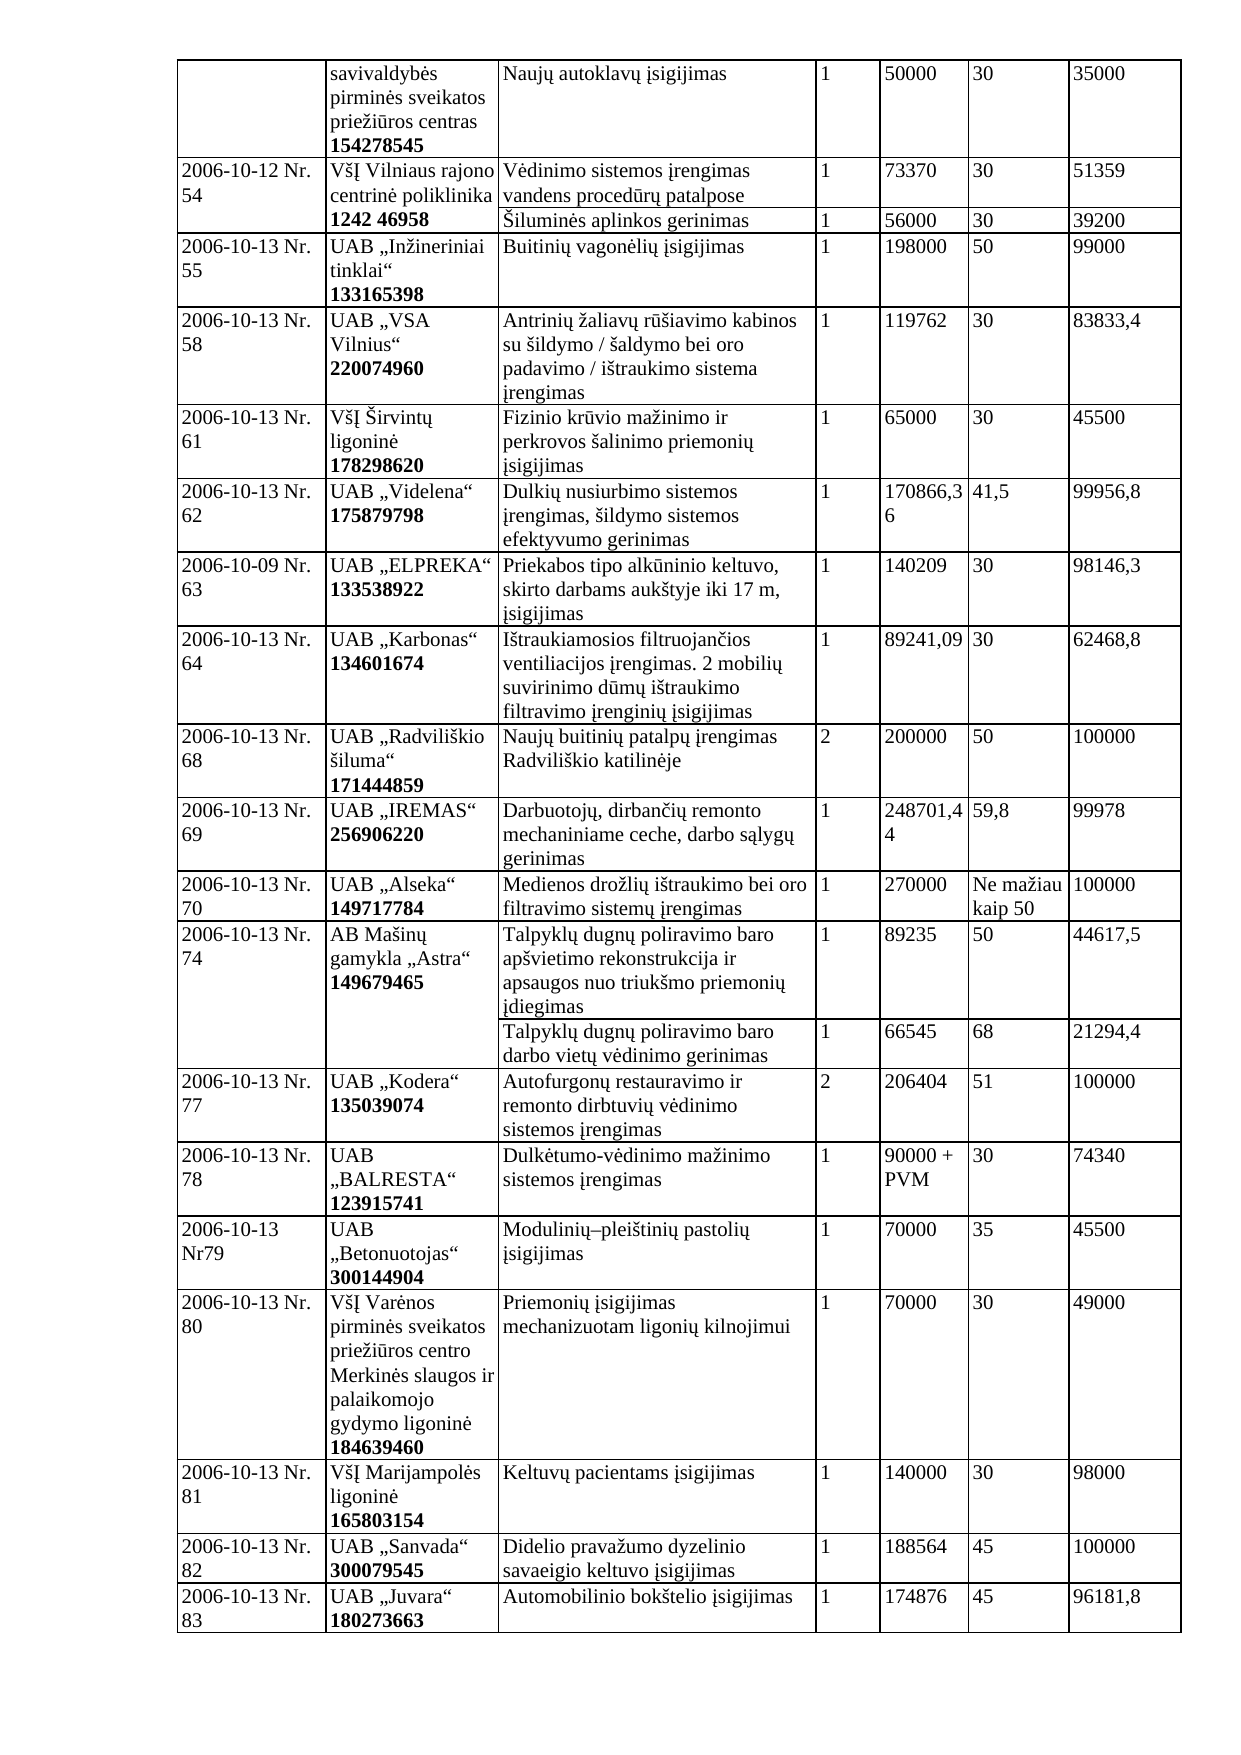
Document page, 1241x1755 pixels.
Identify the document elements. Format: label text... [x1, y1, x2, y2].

table_cell 1 [817, 234, 879, 306]
table_cell 2006-10-12 Nr. 52 [178, 61, 325, 157]
table_cell 68 [969, 1020, 1068, 1067]
table_cell Naujų autoklavų įsigijimas [499, 61, 815, 157]
table_cell 1 [817, 1020, 879, 1067]
table_cell 2006-10-13 Nr79 [178, 1217, 325, 1289]
table_cell 2006-10-13 Nr. 69 [178, 798, 325, 870]
table_cell 174876 [881, 1584, 968, 1632]
table_cell 1 [817, 1290, 879, 1459]
table_cell 59,8 [969, 798, 1068, 870]
table_cell 74340 [1070, 1143, 1180, 1215]
table_cell Dulkėtumo-vėdinimo mažinimo sistemos įrengimas [499, 1143, 815, 1215]
table_cell UAB „Videlena“ 175879798 [327, 479, 498, 551]
table_cell 2006-10-13 Nr. 80 [178, 1290, 325, 1459]
table_cell 1 [817, 922, 879, 1018]
table_cell 2 [817, 725, 879, 797]
table_cell 140000 [881, 1460, 968, 1532]
table_cell 2006-10-13 Nr. 58 [178, 308, 325, 404]
table_cell 100000 [1070, 872, 1180, 920]
table_cell 1 [817, 158, 879, 207]
table_cell 100000 [1070, 1534, 1180, 1582]
table_cell 1 [817, 627, 879, 723]
table_cell 30 [969, 1460, 1068, 1532]
table_cell 50 [969, 922, 1068, 1018]
table_cell 2006-10-13 Nr. 62 [178, 479, 325, 551]
table_cell 2006-10-13 Nr. 55 [178, 234, 325, 306]
table_cell 99978 [1070, 798, 1180, 870]
table_cell 188564 [881, 1534, 968, 1582]
table_cell 21294,4 [1070, 1020, 1180, 1067]
table_cell 1 [817, 61, 879, 157]
table_cell 1 [817, 1584, 879, 1632]
table_cell 99956,8 [1070, 479, 1180, 551]
table_cell 30 [969, 553, 1068, 625]
table_cell 1 [817, 1217, 879, 1289]
table_cell 1 [817, 1534, 879, 1582]
table_cell 30 [969, 627, 1068, 723]
table_cell 45500 [1070, 1217, 1180, 1289]
table_cell 98146,3 [1070, 553, 1180, 625]
table_cell 1 [817, 798, 879, 870]
table_cell 1 [817, 479, 879, 551]
table_cell 70000 [881, 1217, 968, 1289]
table_cell 90000 + PVM [881, 1143, 968, 1215]
table_cell 170866,36 [881, 479, 968, 551]
table_cell Naujų buitinių patalpų įrengimas Radviliškio katilinėje [499, 725, 815, 797]
table_cell Modulinių–pleištinių pastolių įsigijimas [499, 1217, 815, 1289]
table_cell 51 [969, 1069, 1068, 1141]
table_cell 30 [969, 405, 1068, 477]
table_cell 248701,44 [881, 798, 968, 870]
table_cell 70000 [881, 1290, 968, 1459]
table_cell 2 [817, 1069, 879, 1141]
table_cell 50000 [881, 61, 968, 157]
table_cell 83833,4 [1070, 308, 1180, 404]
table_cell 30 [969, 1143, 1068, 1215]
table_cell 73370 [881, 158, 968, 207]
table_cell 119762 [881, 308, 968, 404]
table_cell Automobilinio bokštelio įsigijimas [499, 1584, 815, 1632]
table_cell Priemonių įsigijimas mechanizuotam ligonių kilnojimui [499, 1290, 815, 1459]
table_cell 140209 [881, 553, 968, 625]
table_cell 2006-10-13 Nr. 68 [178, 725, 325, 797]
table_cell 50 [969, 234, 1068, 306]
table_cell 2006-10-13 Nr. 61 [178, 405, 325, 477]
table_cell 2006-10-09 Nr. 63 [178, 553, 325, 625]
table_cell 65000 [881, 405, 968, 477]
table_cell 1 [817, 308, 879, 404]
table_cell 200000 [881, 725, 968, 797]
table_cell 100000 [1070, 725, 1180, 797]
table_cell 66545 [881, 1020, 968, 1067]
table_cell 2006-10-13 Nr. 64 [178, 627, 325, 723]
table_cell 2006-10-13 Nr. 81 [178, 1460, 325, 1532]
table_cell 49000 [1070, 1290, 1180, 1459]
table_cell 50 [969, 725, 1068, 797]
table_cell 100000 [1070, 1069, 1180, 1141]
table_cell 45500 [1070, 405, 1180, 477]
table_cell UAB „IREMAS“ 256906220 [327, 798, 498, 870]
table_cell 62468,8 [1070, 627, 1180, 723]
table_cell 2006-10-13 Nr. 78 [178, 1143, 325, 1215]
table_cell 30 [969, 1290, 1068, 1459]
table_cell UAB „VSA Vilnius“ 220074960 [327, 308, 498, 404]
table_cell 1 [817, 872, 879, 920]
table_cell 30 [969, 308, 1068, 404]
table_cell 89235 [881, 922, 968, 1018]
table_cell UAB „Kodera“ 135039074 [327, 1069, 498, 1141]
table_cell 1 [817, 1143, 879, 1215]
table_cell UAB „ELPREKA“ 133538922 [327, 553, 498, 625]
table_cell 198000 [881, 234, 968, 306]
table_cell 44617,5 [1070, 922, 1180, 1018]
table_cell Keltuvų pacientams įsigijimas [499, 1460, 815, 1532]
table_cell 2006-10-13 Nr. 77 [178, 1069, 325, 1141]
table_cell 51359 [1070, 158, 1180, 207]
table_cell 35000 [1070, 61, 1180, 157]
table_cell 206404 [881, 1069, 968, 1141]
table_cell 35 [969, 1217, 1068, 1289]
table_cell 99000 [1070, 234, 1180, 306]
table_cell 2006-10-13 Nr. 74 [178, 922, 325, 1067]
table_cell 1 [817, 405, 879, 477]
table_cell 98000 [1070, 1460, 1180, 1532]
table_cell 1 [817, 553, 879, 625]
table_cell 270000 [881, 872, 968, 920]
table_cell 45 [969, 1534, 1068, 1582]
table_cell 96181,8 [1070, 1584, 1180, 1632]
table_cell AB Mašinų gamykla „Astra“ 149679465 [327, 922, 498, 1067]
table_cell Buitinių vagonėlių įsigijimas [499, 234, 815, 306]
table_cell 89241,09 [881, 627, 968, 723]
table_cell 45 [969, 1584, 1068, 1632]
table_cell 30 [1064, 208, 1068, 232]
table_cell 30 [969, 61, 1068, 157]
table_cell UAB „Karbonas“ 134601674 [327, 627, 498, 723]
table_cell 30 [969, 158, 1068, 207]
table_cell 1 [817, 1460, 879, 1532]
table_cell 2006-10-12 Nr. 54 [178, 158, 325, 232]
table_cell 41,5 [969, 479, 1068, 551]
table_cell VšĮ Vilniaus rajono centrinė poliklinika 1242 46958 [327, 158, 498, 232]
